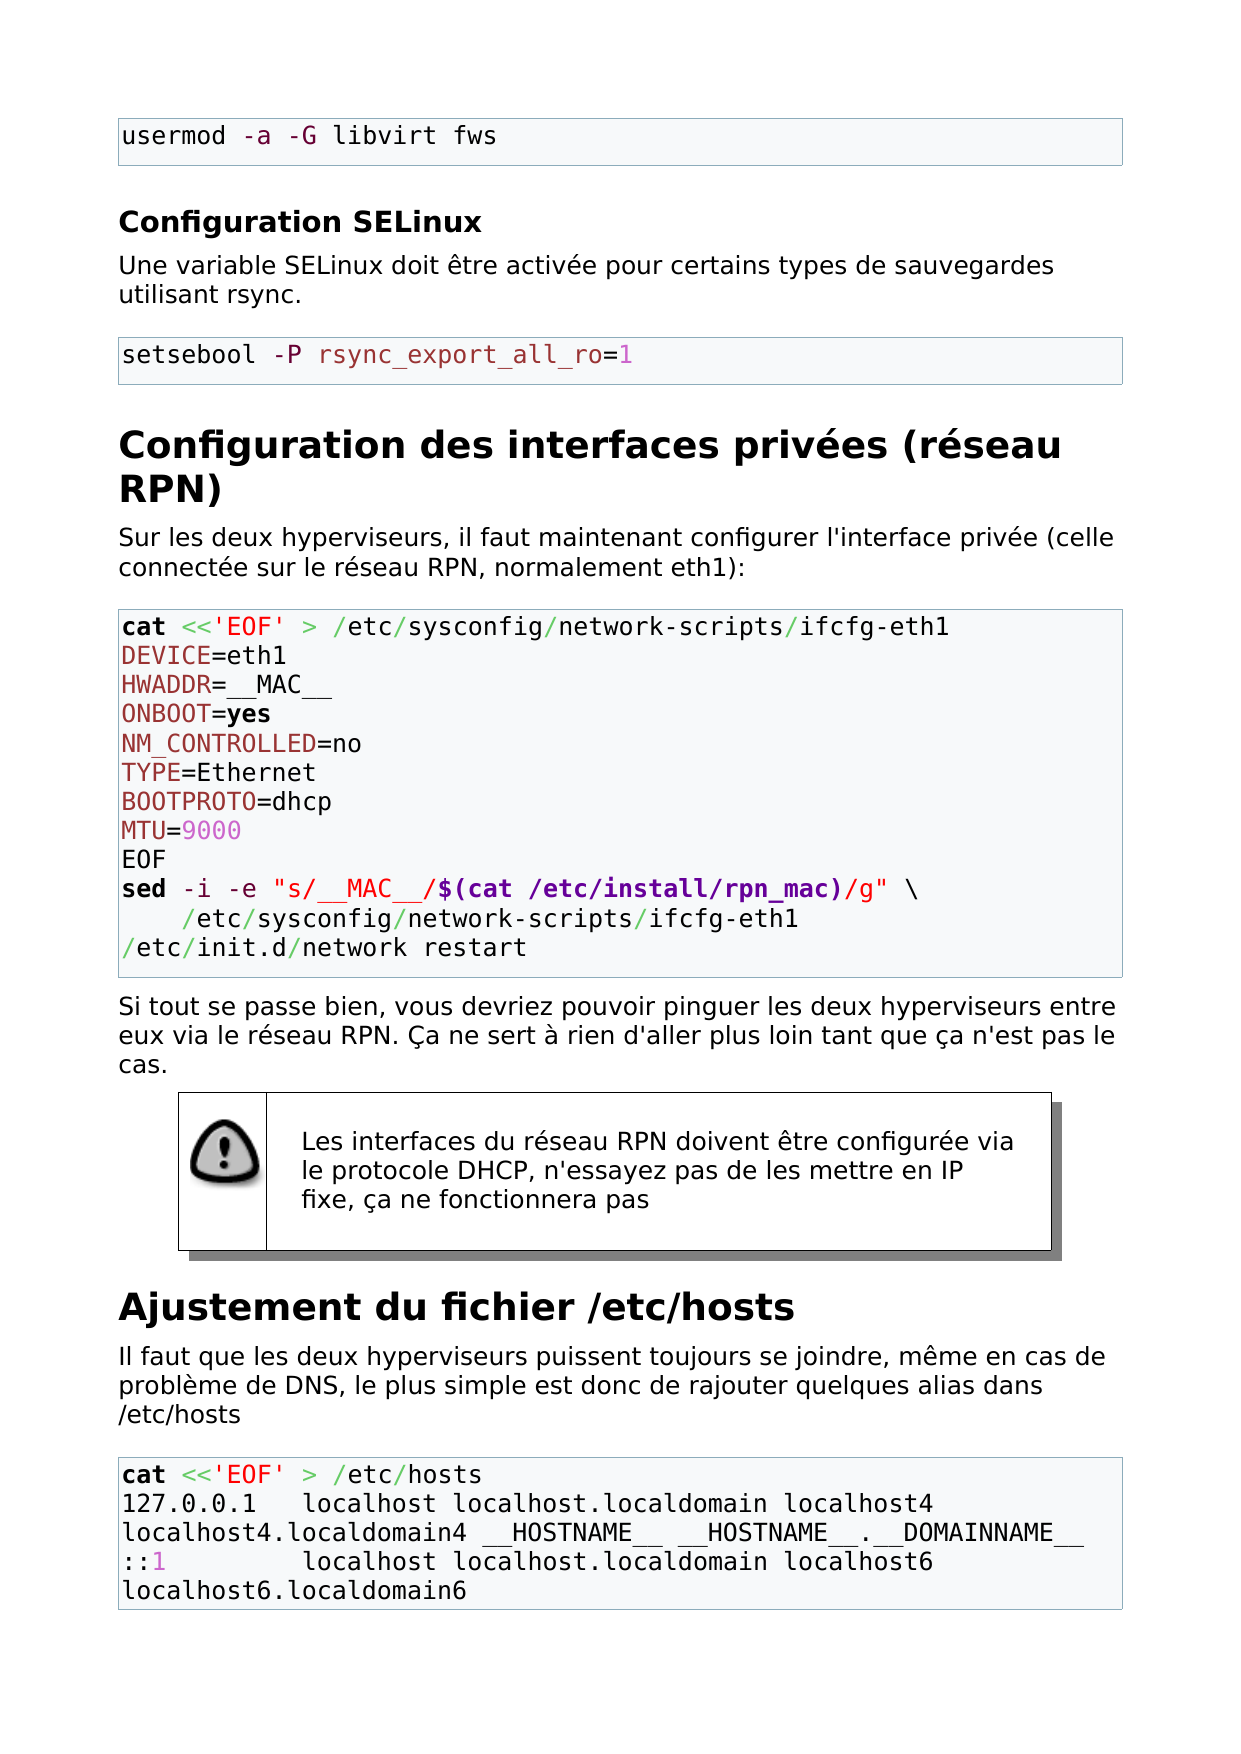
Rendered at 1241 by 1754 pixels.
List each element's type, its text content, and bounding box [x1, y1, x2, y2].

text Si tout se passe bien, vous devriez pouvoir pinguer les deux hyperviseurs entre eux via le réseau RPN. Ça ne sert à rien d'aller plus loin tant que ça n'est pas le cas. [118, 992, 1122, 1079]
subtitle Configuration des interfaces privées (réseau RPN) [118, 424, 1122, 511]
table_header [179, 1093, 266, 1250]
picture [190, 1115, 266, 1191]
subtitle Configuration SELinux [118, 205, 1122, 239]
table_header cat <<'EOF' > /etc/sysconfig/network-scripts/ifcfg-eth1 DEVICE=eth1 HWADDR=__MAC__ ONBOOT=yes NM_CONTROLLED=no TYPE=Ethernet BOOTPROTO=dhcp MTU=9000 EOF sed -i -e "s/__MAC__/$(cat /etc/install/rpn_mac)/g" \ /etc/sysconfig/network-scripts/ifcfg-eth1 /etc/init.d/network restart [119, 610, 1122, 977]
text Il faut que les deux hyperviseurs puissent toujours se joindre, même en cas de problème de DNS, le plus simple est donc de rajouter quelques alias dans /etc/hosts [118, 1342, 1122, 1429]
text Sur les deux hyperviseurs, il faut maintenant configurer l'interface privée (celle connectée sur le réseau RPN, normalement eth1): [118, 523, 1122, 582]
table_header Les interfaces du réseau RPN doivent être configurée via le protocole DHCP, n'essayez pas de les mettre en IP fixe, ça ne fonctionnera pas [267, 1093, 1051, 1250]
table_header cat <<'EOF' > /etc/hosts 127.0.0.1 localhost localhost.localdomain localhost4 localhost4.localdomain4 __HOSTNAME__ __HOSTNAME__.__DOMAINNAME__ ::1 localhost localhost.localdomain localhost6 localhost6.localdomain6 [119, 1458, 1122, 1609]
text Une variable SELinux doit être activée pour certains types de sauvegardes utilisant rsync. [118, 251, 1122, 310]
table_header setsebool -P rsync_export_all_ro=1 [119, 338, 1122, 384]
table_header usermod -a -G libvirt fws [119, 119, 1122, 165]
subtitle Ajustement du fichier /etc/hosts [118, 1286, 1122, 1329]
